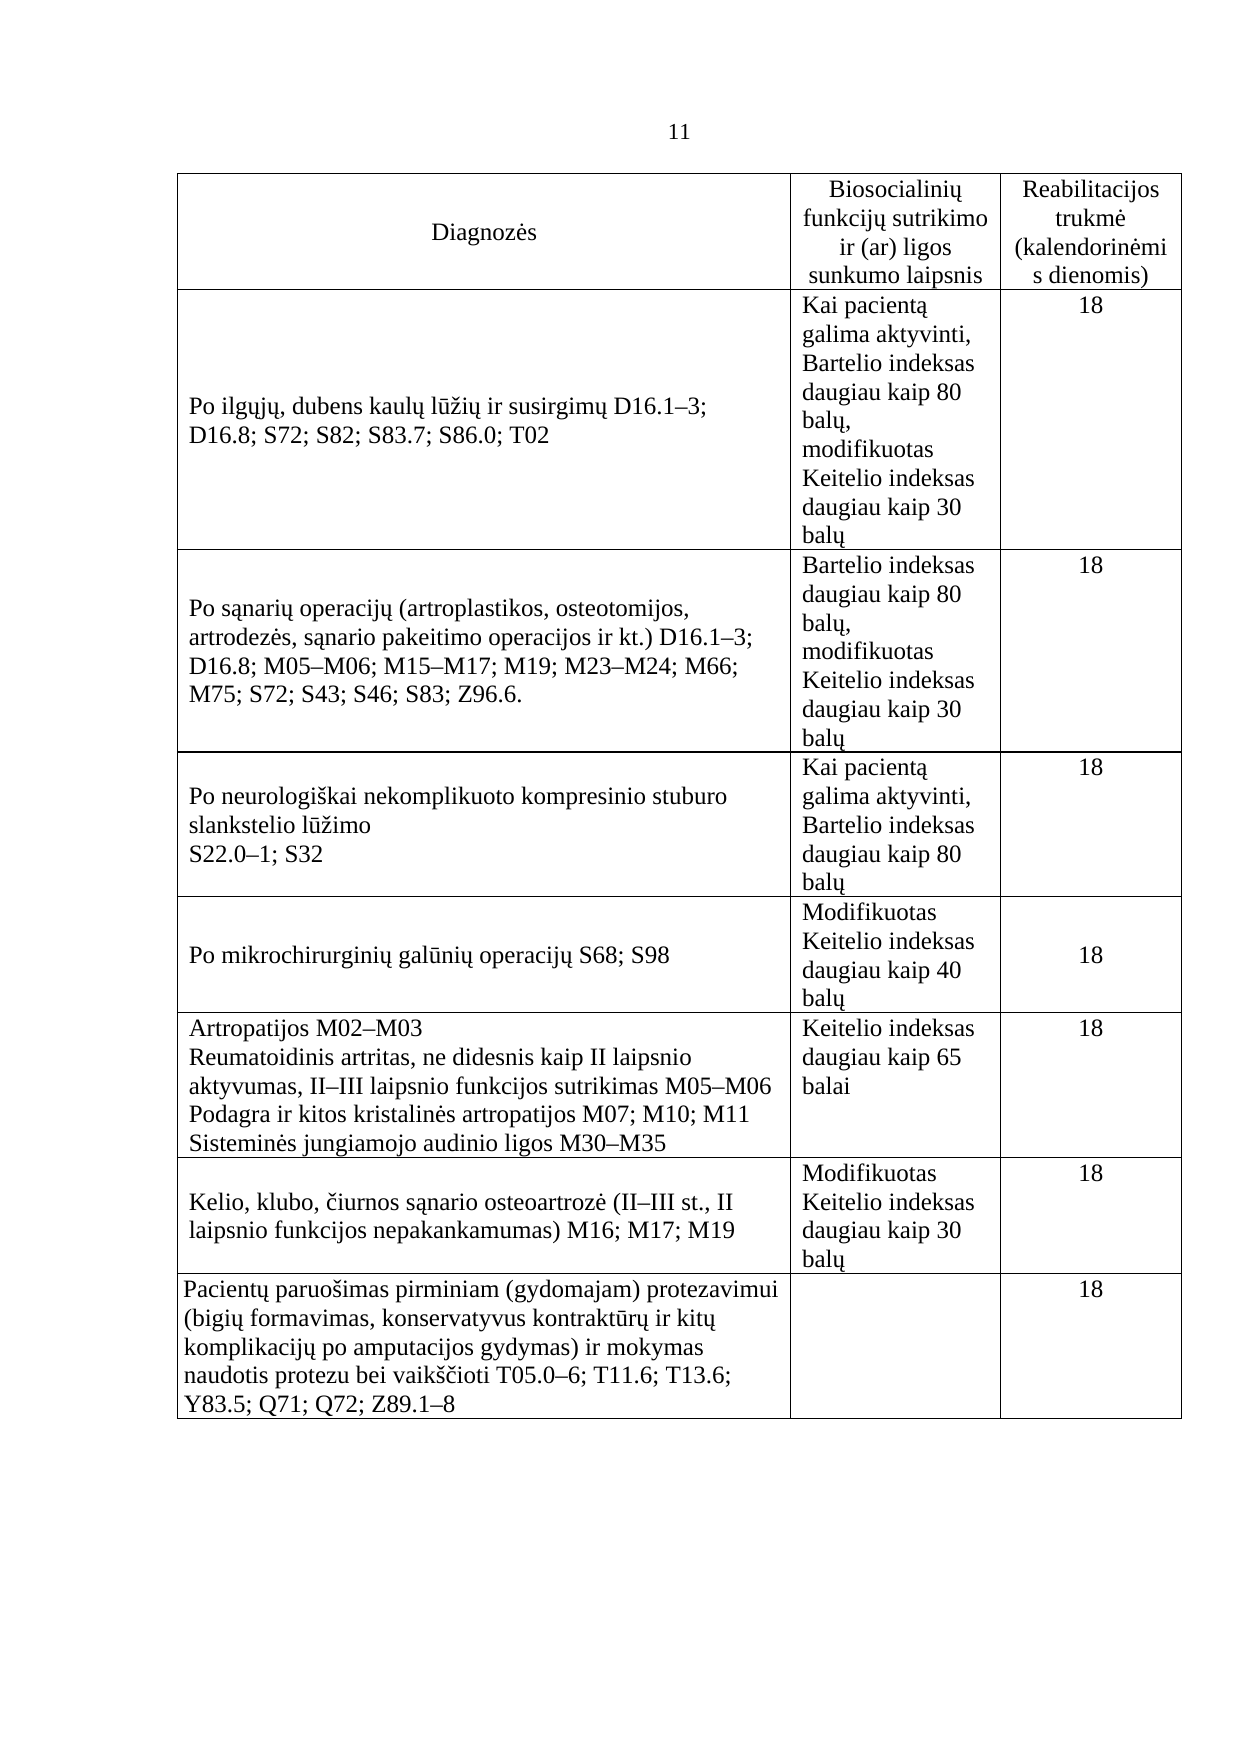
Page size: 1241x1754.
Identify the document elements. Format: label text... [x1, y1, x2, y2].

table_cell 18 [1001, 550, 1181, 751]
table_cell Pacientų paruošimas pirminiam (gydomajam) protezavimui (bigių formavimas, konservatyvus kontraktūrų ir kitų komplikacijų po amputacijos gydymas) ir mokymas naudotis protezu bei vaikščioti T05.0–6; T11.6; T13.6; Y83.5; Q71; Q72; Z89.1–8 [178, 1274, 790, 1418]
table_cell Po neurologiškai nekomplikuoto kompresinio stuburo slankstelio lūžimo S22.0–1; S32 [178, 753, 790, 896]
table_header Diagnozės [178, 174, 790, 289]
table_cell Kelio, klubo, čiurnos sąnario osteoartrozė (II–III st., II laipsnio funkcijos nepakankamumas) M16; M17; M19 [178, 1158, 790, 1273]
table_cell 18 [1001, 897, 1181, 1012]
table_cell Modifikuotas Keitelio indeksas daugiau kaip 30 balų [791, 1158, 1000, 1273]
table_cell 18 [1001, 1158, 1181, 1273]
table_cell Bartelio indeksas daugiau kaip 80 balų, modifikuotas Keitelio indeksas daugiau kaip 30 balų [791, 550, 1000, 751]
table_cell Modifikuotas Keitelio indeksas daugiau kaip 40 balų [791, 897, 1000, 1012]
table_cell 18 [1001, 290, 1181, 549]
table_cell 18 [1001, 1274, 1181, 1418]
table_cell 18 [1001, 1013, 1181, 1157]
table_cell [791, 1274, 1000, 1418]
table_cell Artropatijos M02–M03 Reumatoidinis artritas, ne didesnis kaip II laipsnio aktyvumas, II–III laipsnio funkcijos sutrikimas M05–M06 Podagra ir kitos kristalinės artropatijos M07; M10; M11 Sisteminės jungiamojo audinio ligos M30–M35 [178, 1013, 790, 1157]
table_cell Kai pacientą galima aktyvinti, Bartelio indeksas daugiau kaip 80 balų [791, 753, 1000, 896]
table_cell Po mikrochirurginių galūnių operacijų S68; S98 [178, 897, 790, 1012]
table_cell Keitelio indeksas daugiau kaip 65 balai [791, 1013, 1000, 1157]
table_cell Kai pacientą galima aktyvinti, Bartelio indeksas daugiau kaip 80 balų, modifikuotas Keitelio indeksas daugiau kaip 30 balų [791, 290, 1000, 549]
table_cell 18 [1001, 753, 1181, 896]
table_header Biosocialinių funkcijų sutrikimo ir (ar) ligos sunkumo laipsnis [791, 174, 1000, 289]
table_cell Po ilgųjų, dubens kaulų lūžių ir susirgimų D16.1–3; D16.8; S72; S82; S83.7; S86.0; T02 [178, 290, 790, 549]
table_header Reabilitacijos trukmė (kalendorinėmis dienomis) [1001, 174, 1181, 289]
table_cell Po sąnarių operacijų (artroplastikos, osteotomijos, artrodezės, sąnario pakeitimo operacijos ir kt.) D16.1–3; D16.8; M05–M06; M15–M17; M19; M23–M24; M66; M75; S72; S43; S46; S83; Z96.6. [178, 550, 790, 751]
